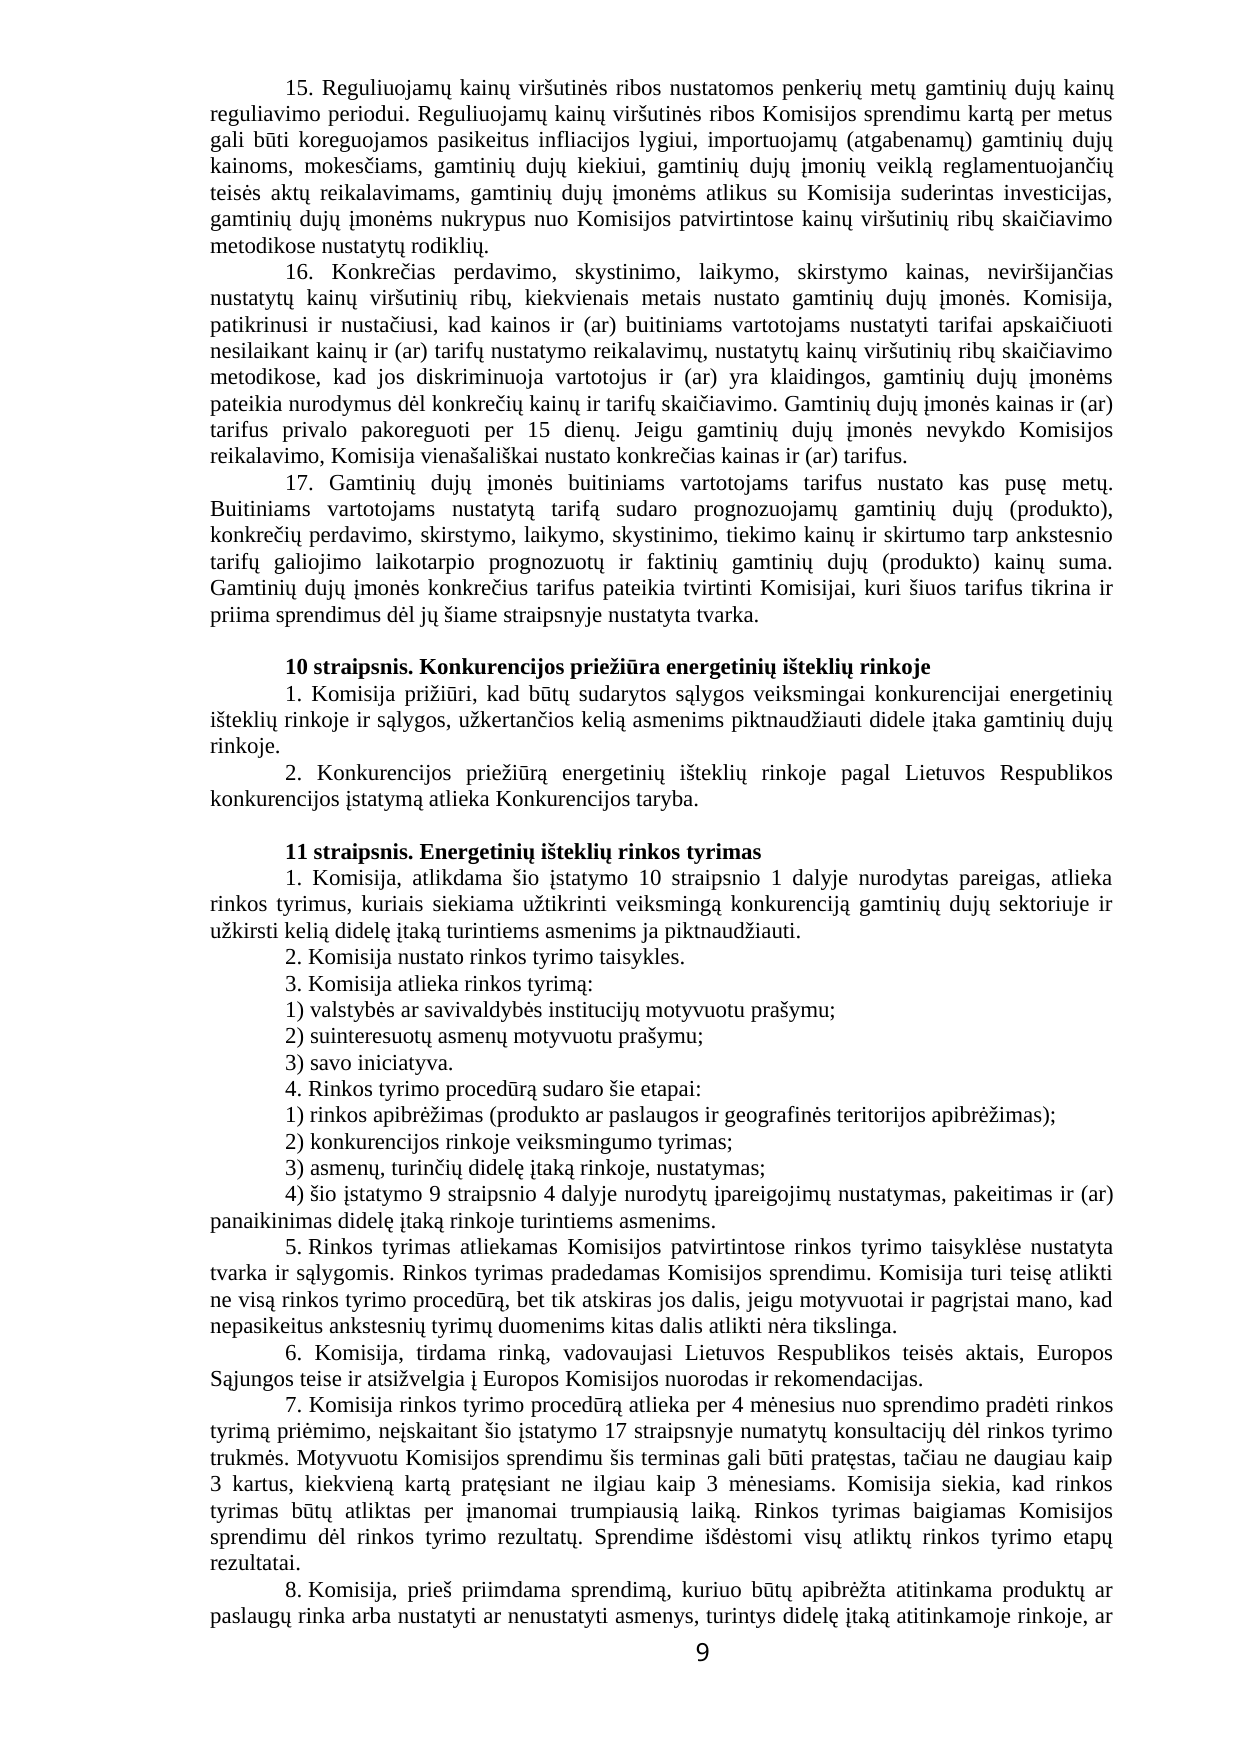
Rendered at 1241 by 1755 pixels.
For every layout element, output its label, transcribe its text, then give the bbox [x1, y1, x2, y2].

text 2) konkurencijos rinkoje veiksmingumo tyrimas; [210, 1128, 1114, 1154]
text 1) rinkos apibrėžimas (produkto ar paslaugos ir geografinės teritorijos apibrėžimas); [210, 1101, 1114, 1128]
text 4. Rinkos tyrimo procedūrą sudaro šie etapai: [210, 1075, 1114, 1101]
text 10 straipsnis. Konkurencijos priežiūra energetinių išteklių rinkoje [210, 653, 1114, 680]
text 1. Komisija, atlikdama šio įstatymo 10 straipsnio 1 dalyje nurodytas pareigas, atlieka rinkos tyrimus, kuriais siekiama užtikrinti veiksmingą konkurenciją gamtinių dujų sektoriuje ir užkirsti kelią didelę įtaką turintiems asmenims ja piktnaudžiauti. [210, 864, 1114, 943]
text 15. Reguliuojamų kainų viršutinės ribos nustatomos penkerių metų gamtinių dujų kainų reguliavimo periodui. Reguliuojamų kainų viršutinės ribos Komisijos sprendimu kartą per metus gali būti koreguojamos pasikeitus infliacijos lygiui, importuojamų (atgabenamų) gamtinių dujų kainoms, mokesčiams, gamtinių dujų kiekiui, gamtinių dujų įmonių veiklą reglamentuojančių teisės aktų reikalavimams, gamtinių dujų įmonėms atlikus su Komisija suderintas investicijas, gamtinių dujų įmonėms nukrypus nuo Komisijos patvirtintose kainų viršutinių ribų skaičiavimo metodikose nustatytų rodiklių. [210, 73, 1114, 258]
text 3) asmenų, turinčių didelę įtaką rinkoje, nustatymas; [210, 1154, 1114, 1180]
text 5. Rinkos tyrimas atliekamas Komisijos patvirtintose rinkos tyrimo taisyklėse nustatyta tvarka ir sąlygomis. Rinkos tyrimas pradedamas Komisijos sprendimu. Komisija turi teisę atlikti ne visą rinkos tyrimo procedūrą, bet tik atskiras jos dalis, jeigu motyvuotai ir pagrįstai mano, kad nepasikeitus ankstesnių tyrimų duomenims kitas dalis atlikti nėra tikslinga. [210, 1233, 1114, 1338]
text 2) suinteresuotų asmenų motyvuotu prašymu; [210, 1022, 1114, 1049]
text 2. Komisija nustato rinkos tyrimo taisykles. [210, 943, 1114, 969]
text 2. Konkurencijos priežiūrą energetinių išteklių rinkoje pagal Lietuvos Respublikos konkurencijos įstatymą atlieka Konkurencijos taryba. [210, 759, 1114, 811]
text 8. Komisija, prieš priimdama sprendimą, kuriuo būtų apibrėžta atitinkama produktų ar paslaugų rinka arba nustatyti ar nenustatyti asmenys, turintys didelę įtaką atitinkamoje rinkoje, ar [210, 1576, 1114, 1628]
text 3. Komisija atlieka rinkos tyrimą: [210, 969, 1114, 996]
text 1) valstybės ar savivaldybės institucijų motyvuotu prašymu; [210, 996, 1114, 1022]
text 6. Komisija, tirdama rinką, vadovaujasi Lietuvos Respublikos teisės aktais, Europos Sąjungos teise ir atsižvelgia į Europos Komisijos nuorodas ir rekomendacijas. [210, 1338, 1114, 1391]
text 1. Komisija prižiūri, kad būtų sudarytos sąlygos veiksmingai konkurencijai energetinių išteklių rinkoje ir sąlygos, užkertančios kelią asmenims piktnaudžiauti didele įtaka gamtinių dujų rinkoje. [210, 680, 1114, 759]
text 7. Komisija rinkos tyrimo procedūrą atlieka per 4 mėnesius nuo sprendimo pradėti rinkos tyrimą priėmimo, neįskaitant šio įstatymo 17 straipsnyje numatytų konsultacijų dėl rinkos tyrimo trukmės. Motyvuotu Komisijos sprendimu šis terminas gali būti pratęstas, tačiau ne daugiau kaip 3 kartus, kiekvieną kartą pratęsiant ne ilgiau kaip 3 mėnesiams. Komisija siekia, kad rinkos tyrimas būtų atliktas per įmanomai trumpiausią laiką. Rinkos tyrimas baigiamas Komisijos sprendimu dėl rinkos tyrimo rezultatų. Sprendime išdėstomi visų atliktų rinkos tyrimo etapų rezultatai. [210, 1391, 1114, 1576]
text 3) savo iniciatyva. [210, 1049, 1114, 1075]
text 4) šio įstatymo 9 straipsnio 4 dalyje nurodytų įpareigojimų nustatymas, pakeitimas ir (ar) panaikinimas didelę įtaką rinkoje turintiems asmenims. [210, 1180, 1114, 1233]
text 17. Gamtinių dujų įmonės buitiniams vartotojams tarifus nustato kas pusę metų. Buitiniams vartotojams nustatytą tarifą sudaro prognozuojamų gamtinių dujų (produkto), konkrečių perdavimo, skirstymo, laikymo, skystinimo, tiekimo kainų ir skirtumo tarp ankstesnio tarifų galiojimo laikotarpio prognozuotų ir faktinių gamtinių dujų (produkto) kainų suma. Gamtinių dujų įmonės konkrečius tarifus pateikia tvirtinti Komisijai, kuri šiuos tarifus tikrina ir priima sprendimus dėl jų šiame straipsnyje nustatyta tvarka. [210, 469, 1114, 627]
text 11 straipsnis. Energetinių išteklių rinkos tyrimas [210, 838, 1114, 864]
text 16. Konkrečias perdavimo, skystinimo, laikymo, skirstymo kainas, neviršijančias nustatytų kainų viršutinių ribų, kiekvienais metais nustato gamtinių dujų įmonės. Komisija, patikrinusi ir nustačiusi, kad kainos ir (ar) buitiniams vartotojams nustatyti tarifai apskaičiuoti nesilaikant kainų ir (ar) tarifų nustatymo reikalavimų, nustatytų kainų viršutinių ribų skaičiavimo metodikose, kad jos diskriminuoja vartotojus ir (ar) yra klaidingos, gamtinių dujų įmonėms pateikia nurodymus dėl konkrečių kainų ir tarifų skaičiavimo. Gamtinių dujų įmonės kainas ir (ar) tarifus privalo pakoreguoti per 15 dienų. Jeigu gamtinių dujų įmonės nevykdo Komisijos reikalavimo, Komisija vienašališkai nustato konkrečias kainas ir (ar) tarifus. [210, 258, 1114, 469]
